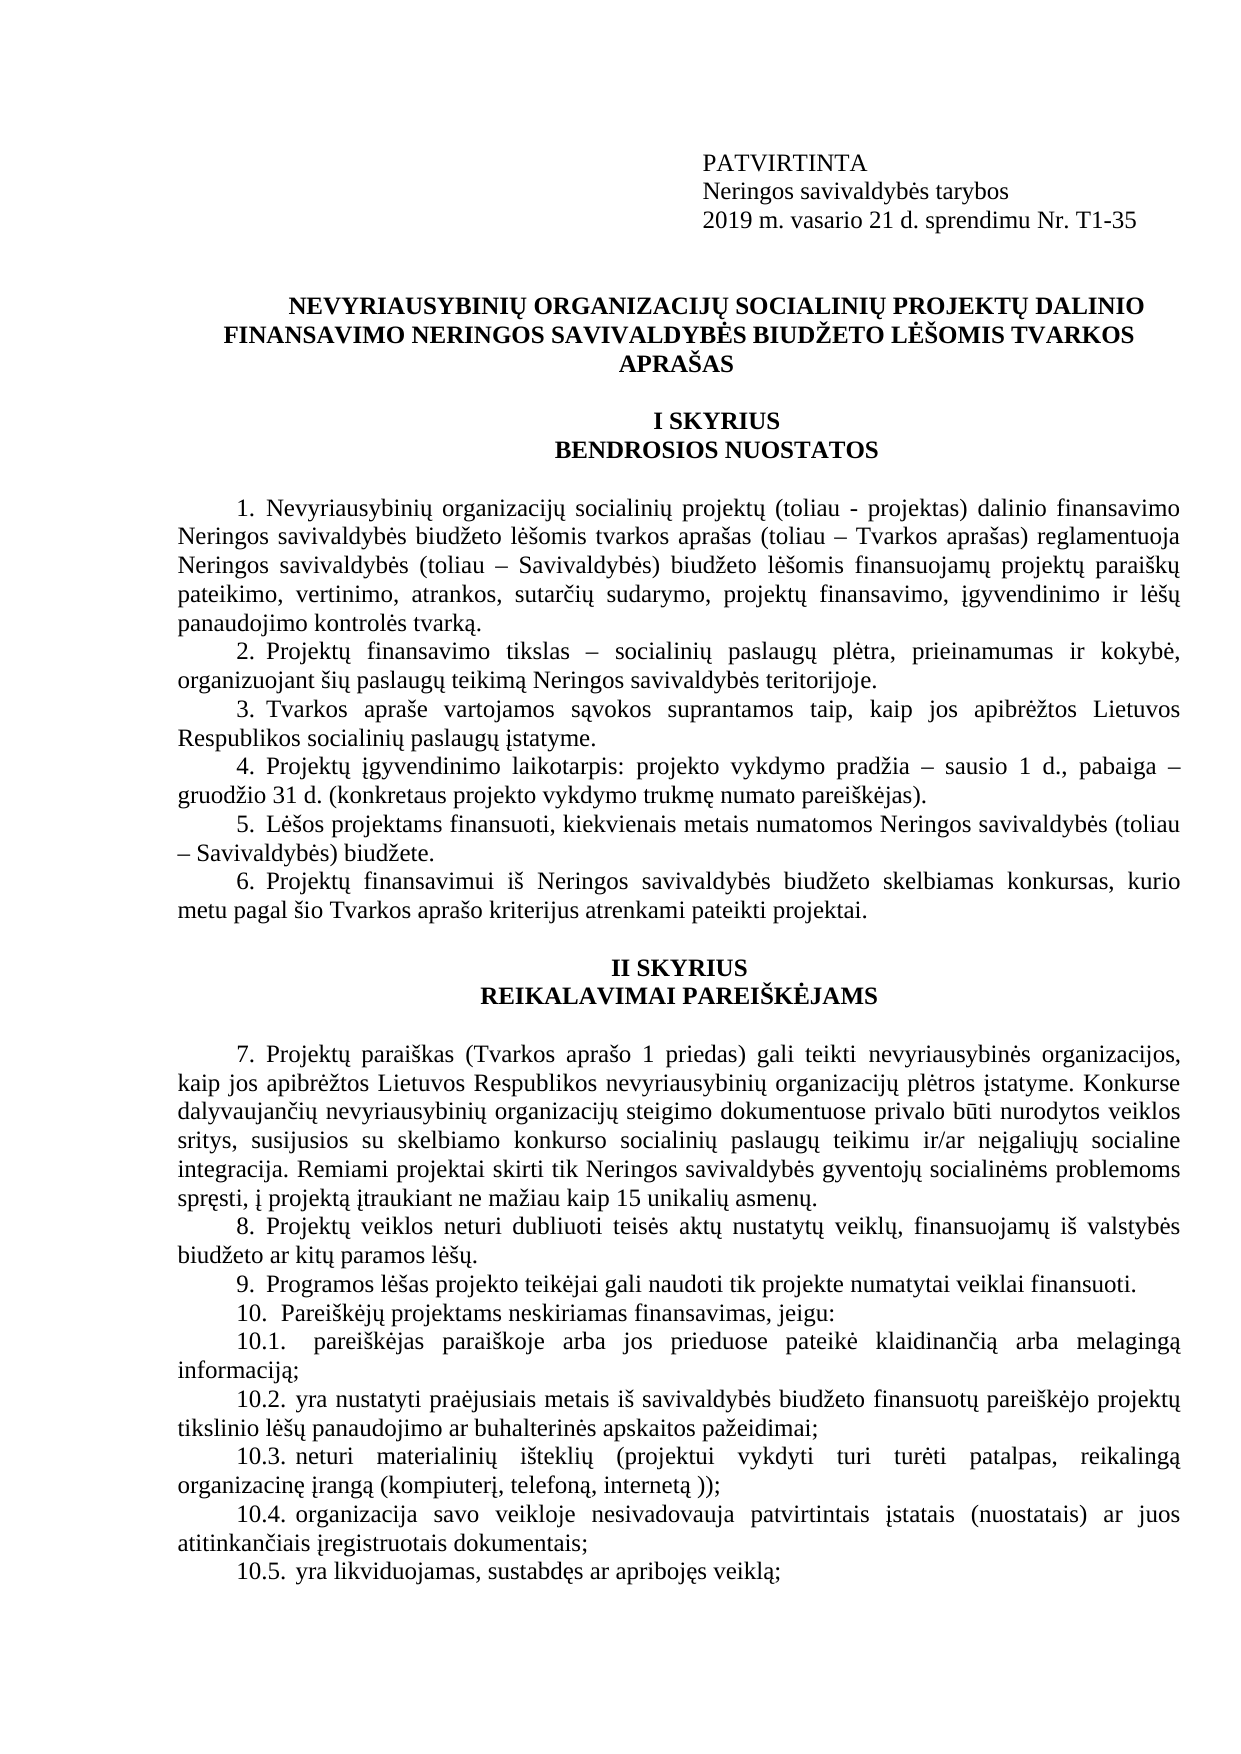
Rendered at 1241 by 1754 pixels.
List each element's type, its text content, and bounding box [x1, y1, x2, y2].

text 8. Projektų veiklos neturi dubliuoti teisės aktų nustatytų veiklų, finansuojamų iš valstybės biudžeto ar kitų paramos lėšų. [177, 1211, 1181, 1269]
text 2. Projektų finansavimo tikslas – socialinių paslaugų plėtra, prieinamumas ir kokybė, organizuojant šių paslaugų teikimą Neringos savivaldybės teritorijoje. [177, 636, 1181, 694]
text 5. Lėšos projektams finansuoti, kiekvienais metais numatomos Neringos savivaldybės (toliau – Savivaldybės) biudžete. [177, 809, 1181, 866]
text REIKALAVIMAI PAREIŠKĖJAMS [177, 981, 1181, 1010]
text 10.2. yra nustatyti praėjusiais metais iš savivaldybės biudžeto finansuotų pareiškėjo projektų tikslinio lėšų panaudojimo ar buhalterinės apskaitos pažeidimai; [177, 1384, 1181, 1441]
text PATVIRTINTA [627, 148, 1181, 176]
text 2019 m. vasario 21 d. sprendimu Nr. T1-35 [627, 205, 1181, 234]
text 10.3. neturi materialinių išteklių (projektui vykdyti turi turėti patalpas, reikalingą organizacinę įrangą (kompiuterį, telefoną, internetą )); [177, 1441, 1181, 1499]
text 7. Projektų paraiškas (Tvarkos aprašo 1 priedas) gali teikti nevyriausybinės organizacijos, kaip jos apibrėžtos Lietuvos Respublikos nevyriausybinių organizacijų plėtros įstatyme. Konkurse dalyvaujančių nevyriausybinių organizacijų steigimo dokumentuose privalo būti nurodytos veiklos sritys, susijusios su skelbiamo konkurso socialinių paslaugų teikimu ir/ar neįgaliųjų socialine integracija. Remiami projektai skirti tik Neringos savivaldybės gyventojų socialinėms problemoms spręsti, į projektą įtraukiant ne mažiau kaip 15 unikalių asmenų. [177, 1039, 1181, 1211]
text 4. Projektų įgyvendinimo laikotarpis: projekto vykdymo pradžia – sausio 1 d., pabaiga – gruodžio 31 d. (konkretaus projekto vykdymo trukmę numato pareiškėjas). [177, 751, 1181, 809]
text BENDROSIOS NUOSTATOS [177, 435, 1181, 464]
text 10.1. pareiškėjas paraiškoje arba jos prieduose pateikė klaidinančią arba melagingą informaciją; [177, 1326, 1181, 1384]
text 1. Nevyriausybinių organizacijų socialinių projektų (toliau - projektas) dalinio finansavimo Neringos savivaldybės biudžeto lėšomis tvarkos aprašas (toliau – Tvarkos aprašas) reglamentuoja Neringos savivaldybės (toliau – Savivaldybės) biudžeto lėšomis finansuojamų projektų paraiškų pateikimo, vertinimo, atrankos, sutarčių sudarymo, projektų finansavimo, įgyvendinimo ir lėšų panaudojimo kontrolės tvarką. [177, 493, 1181, 636]
text 10.5. yra likviduojamas, sustabdęs ar apribojęs veiklą; [177, 1556, 1181, 1585]
text 9. Programos lėšas projekto teikėjai gali naudoti tik projekte numatytai veiklai finansuoti. [177, 1269, 1181, 1298]
text 3. Tvarkos apraše vartojamos sąvokos suprantamos taip, kaip jos apibrėžtos Lietuvos Respublikos socialinių paslaugų įstatyme. [177, 694, 1181, 751]
text 6. Projektų finansavimui iš Neringos savivaldybės biudžeto skelbiamas konkursas, kurio metu pagal šio Tvarkos aprašo kriterijus atrenkami pateikti projektai. [177, 866, 1181, 924]
text II SKYRIUS [177, 953, 1181, 981]
text Neringos savivaldybės tarybos [627, 176, 1181, 205]
text 10. Pareiškėjų projektams neskiriamas finansavimas, jeigu: [177, 1298, 1181, 1326]
text NEVYRIAUSYBINIŲ ORGANIZACIJŲ SOCIALINIŲ PROJEKTŲ DALINIO FINANSAVIMO NERINGOS SAVIVALDYBĖS BIUDŽETO LĖŠOMIS TVARKOS APRAŠAS [177, 291, 1181, 378]
text I SKYRIUS [177, 406, 1181, 435]
text 10.4. organizacija savo veikloje nesivadovauja patvirtintais įstatais (nuostatais) ar juos atitinkančiais įregistruotais dokumentais; [177, 1499, 1181, 1556]
